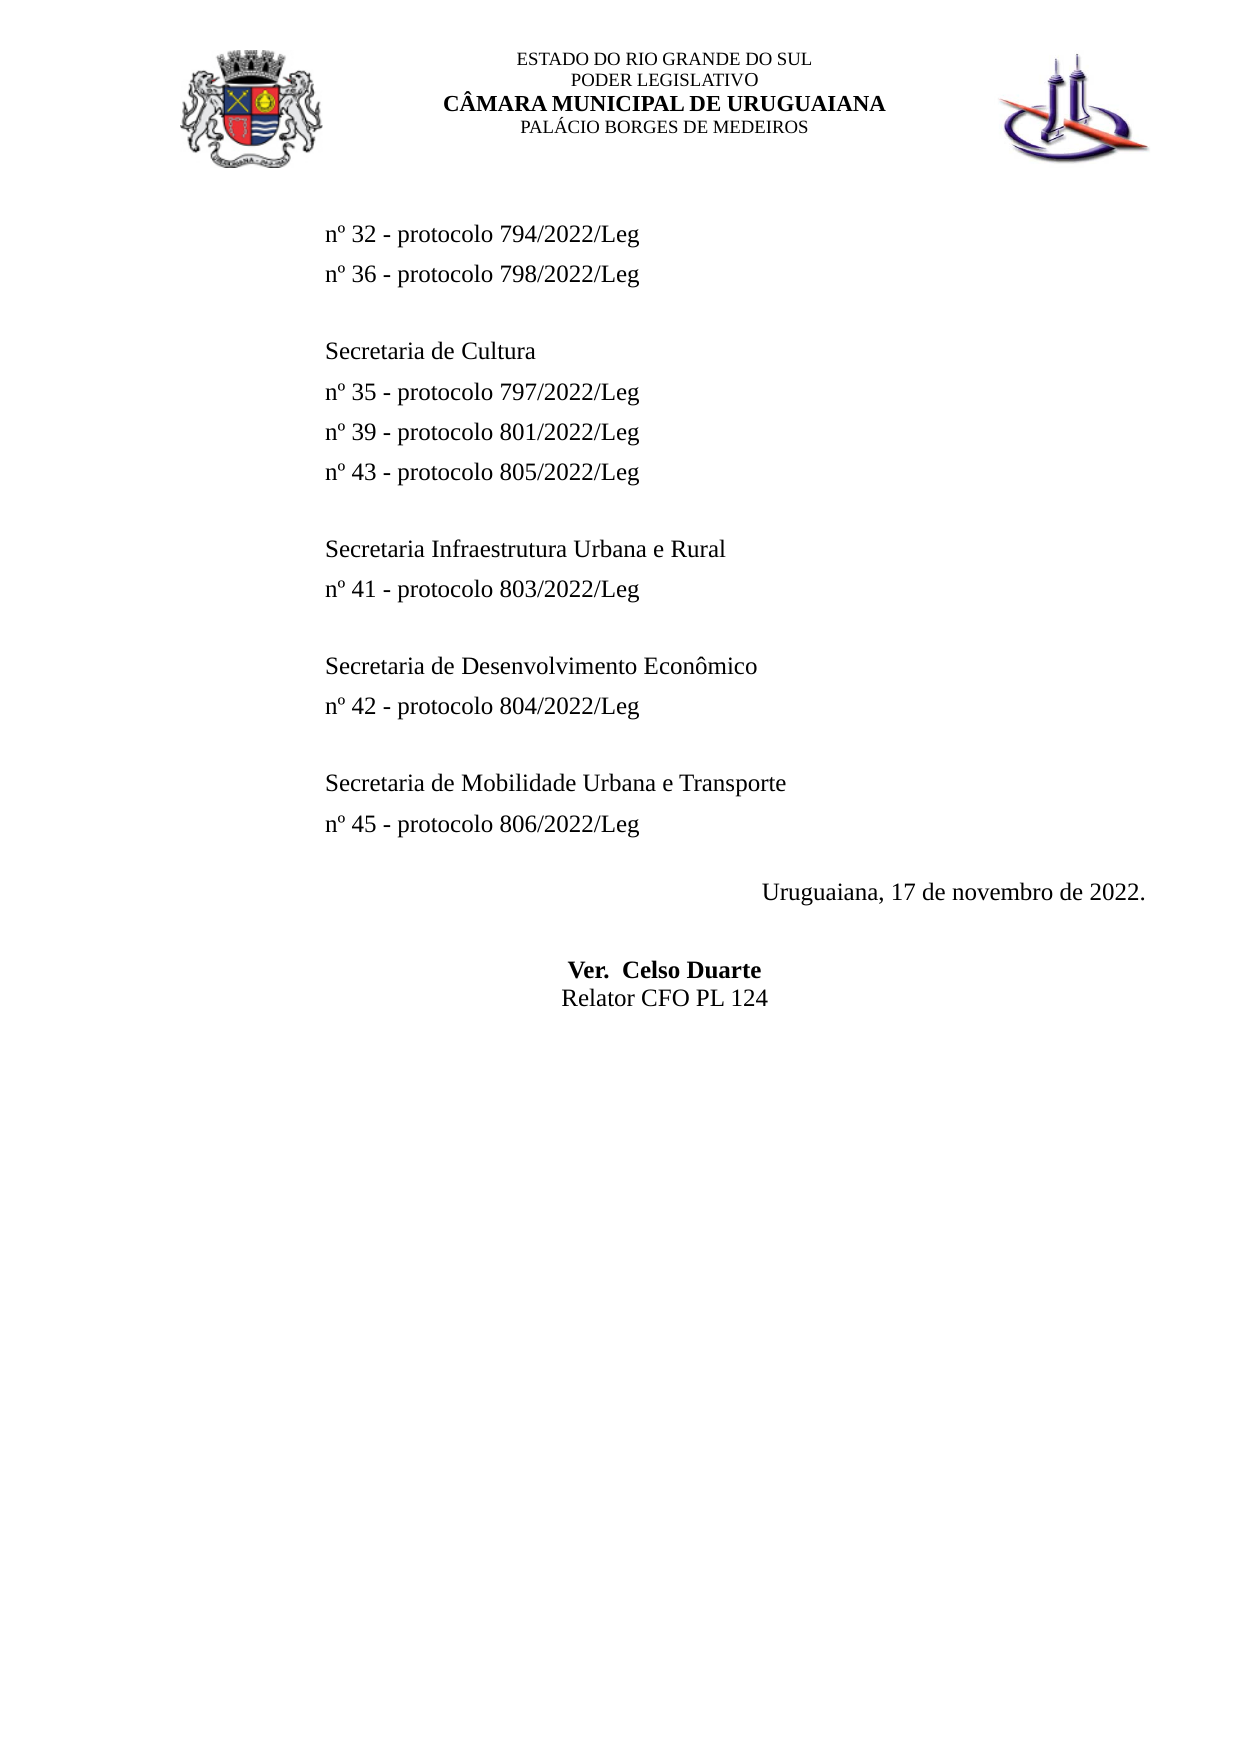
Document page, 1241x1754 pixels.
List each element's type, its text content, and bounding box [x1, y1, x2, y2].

text Secretaria Infraestrutura Urbana e Rural [177, 535, 1152, 563]
text nº 45 - protocolo 806/2022/Leg [177, 810, 1152, 837]
text nº 32 - protocolo 794/2022/Leg [177, 220, 1152, 248]
text nº 35 - protocolo 797/2022/Leg [177, 378, 1152, 405]
text nº 36 - protocolo 798/2022/Leg [177, 261, 1152, 288]
text nº 41 - protocolo 803/2022/Leg [177, 575, 1152, 603]
text nº 42 - protocolo 804/2022/Leg [177, 692, 1152, 720]
text Secretaria de Cultura [177, 337, 1152, 365]
text nº 43 - protocolo 805/2022/Leg [177, 458, 1152, 486]
text Uruguaiana, 17 de novembro de 2022. [177, 878, 1152, 905]
picture [994, 50, 1151, 168]
text Secretaria de Desenvolvimento Econômico [177, 652, 1152, 680]
text Ver. Celso Duarte [177, 956, 1152, 984]
text Secretaria de Mobilidade Urbana e Transporte [177, 769, 1152, 797]
text Relator CFO PL 124 [177, 984, 1152, 1012]
text nº 39 - protocolo 801/2022/Leg [177, 418, 1152, 446]
picture [180, 50, 323, 168]
